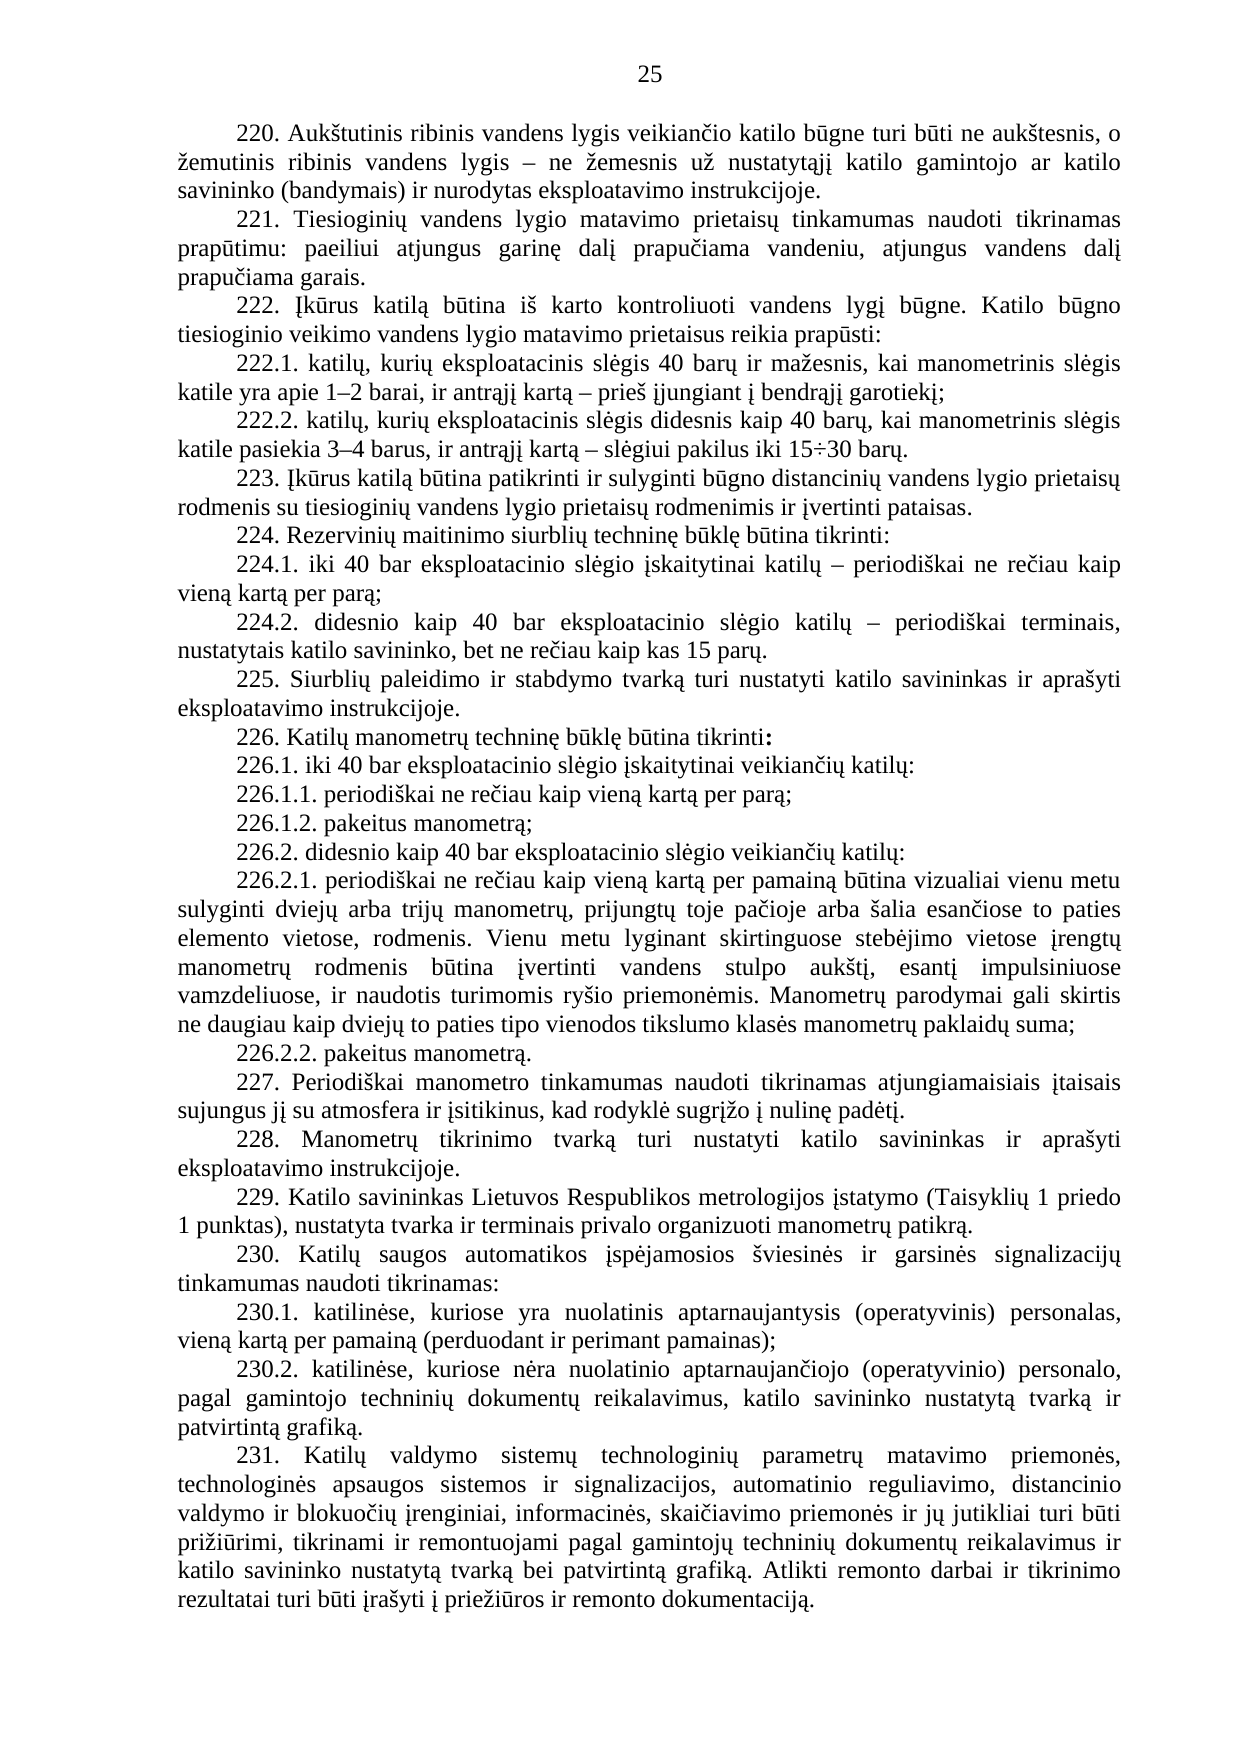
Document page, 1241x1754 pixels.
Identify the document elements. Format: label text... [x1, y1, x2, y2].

text 226.1.2. pakeitus manometrą; [177, 808, 1122, 837]
text 222.2. katilų, kurių eksploatacinis slėgis didesnis kaip 40 barų, kai manometrinis slėgis katile pasiekia 3–4 barus, ir antrąjį kartą – slėgiui pakilus iki 15÷30 barų. [177, 406, 1122, 463]
text 224.2. didesnio kaip 40 bar eksploatacinio slėgio katilų – periodiškai terminais, nustatytais katilo savininko, bet ne rečiau kaip kas 15 parų. [177, 607, 1122, 664]
text 222.1. katilų, kurių eksploatacinis slėgis 40 barų ir mažesnis, kai manometrinis slėgis katile yra apie 1–2 barai, ir antrąjį kartą – prieš įjungiant į bendrąjį garotiekį; [177, 348, 1122, 406]
text 222. Įkūrus katilą būtina iš karto kontroliuoti vandens lygį būgne. Katilo būgno tiesioginio veikimo vandens lygio matavimo prietaisus reikia prapūsti: [177, 291, 1122, 348]
text 226.1. iki 40 bar eksploatacinio slėgio įskaitytinai veikiančių katilų: [177, 751, 1122, 779]
text 224.1. iki 40 bar eksploatacinio slėgio įskaitytinai katilų – periodiškai ne rečiau kaip vieną kartą per parą; [177, 549, 1122, 607]
text 226. Katilų manometrų techninę būklę būtina tikrinti: [177, 722, 1122, 751]
text 229. Katilo savininkas Lietuvos Respublikos metrologijos įstatymo (Taisyklių 1 priedo 1 punktas), nustatyta tvarka ir terminais privalo organizuoti manometrų patikrą. [177, 1182, 1122, 1239]
text 231. Katilų valdymo sistemų technologinių parametrų matavimo priemonės, technologinės apsaugos sistemos ir signalizacijos, automatinio reguliavimo, distancinio valdymo ir blokuočių įrenginiai, informacinės, skaičiavimo priemonės ir jų jutikliai turi būti prižiūrimi, tikrinami ir remontuojami pagal gamintojų techninių dokumentų reikalavimus ir katilo savininko nustatytą tvarką bei patvirtintą grafiką. Atlikti remonto darbai ir tikrinimo rezultatai turi būti įrašyti į priežiūros ir remonto dokumentaciją. [177, 1441, 1122, 1613]
text 226.2.2. pakeitus manometrą. [177, 1038, 1122, 1067]
text 226.1.1. periodiškai ne rečiau kaip vieną kartą per parą; [177, 779, 1122, 808]
text 224. Rezervinių maitinimo siurblių techninę būklę būtina tikrinti: [177, 521, 1122, 549]
text 220. Aukštutinis ribinis vandens lygis veikiančio katilo būgne turi būti ne aukštesnis, o žemutinis ribinis vandens lygis – ne žemesnis už nustatytąjį katilo gamintojo ar katilo savininko (bandymais) ir nurodytas eksploatavimo instrukcijoje. [177, 118, 1122, 204]
text 225. Siurblių paleidimo ir stabdymo tvarką turi nustatyti katilo savininkas ir aprašyti eksploatavimo instrukcijoje. [177, 664, 1122, 722]
text 223. Įkūrus katilą būtina patikrinti ir sulyginti būgno distancinių vandens lygio prietaisų rodmenis su tiesioginių vandens lygio prietaisų rodmenimis ir įvertinti pataisas. [177, 463, 1122, 521]
text 230. Katilų saugos automatikos įspėjamosios šviesinės ir garsinės signalizacijų tinkamumas naudoti tikrinamas: [177, 1239, 1122, 1297]
text 226.2.1. periodiškai ne rečiau kaip vieną kartą per pamainą būtina vizualiai vienu metu sulyginti dviejų arba trijų manometrų, prijungtų toje pačioje arba šalia esančiose to paties elemento vietose, rodmenis. Vienu metu lyginant skirtinguose stebėjimo vietose įrengtų manometrų rodmenis būtina įvertinti vandens stulpo aukštį, esantį impulsiniuose vamzdeliuose, ir naudotis turimomis ryšio priemonėmis. Manometrų parodymai gali skirtis ne daugiau kaip dviejų to paties tipo vienodos tikslumo klasės manometrų paklaidų suma; [177, 866, 1122, 1038]
text 230.1. katilinėse, kuriose yra nuolatinis aptarnaujantysis (operatyvinis) personalas, vieną kartą per pamainą (perduodant ir perimant pamainas); [177, 1297, 1122, 1354]
text 226.2. didesnio kaip 40 bar eksploatacinio slėgio veikiančių katilų: [177, 837, 1122, 866]
text 227. Periodiškai manometro tinkamumas naudoti tikrinamas atjungiamaisiais įtaisais sujungus jį su atmosfera ir įsitikinus, kad rodyklė sugrįžo į nulinę padėtį. [177, 1067, 1122, 1124]
text 221. Tiesioginių vandens lygio matavimo prietaisų tinkamumas naudoti tikrinamas prapūtimu: paeiliui atjungus garinę dalį prapučiama vandeniu, atjungus vandens dalį prapučiama garais. [177, 204, 1122, 291]
text 228. Manometrų tikrinimo tvarką turi nustatyti katilo savininkas ir aprašyti eksploatavimo instrukcijoje. [177, 1124, 1122, 1182]
text 230.2. katilinėse, kuriose nėra nuolatinio aptarnaujančiojo (operatyvinio) personalo, pagal gamintojo techninių dokumentų reikalavimus, katilo savininko nustatytą tvarką ir patvirtintą grafiką. [177, 1354, 1122, 1441]
